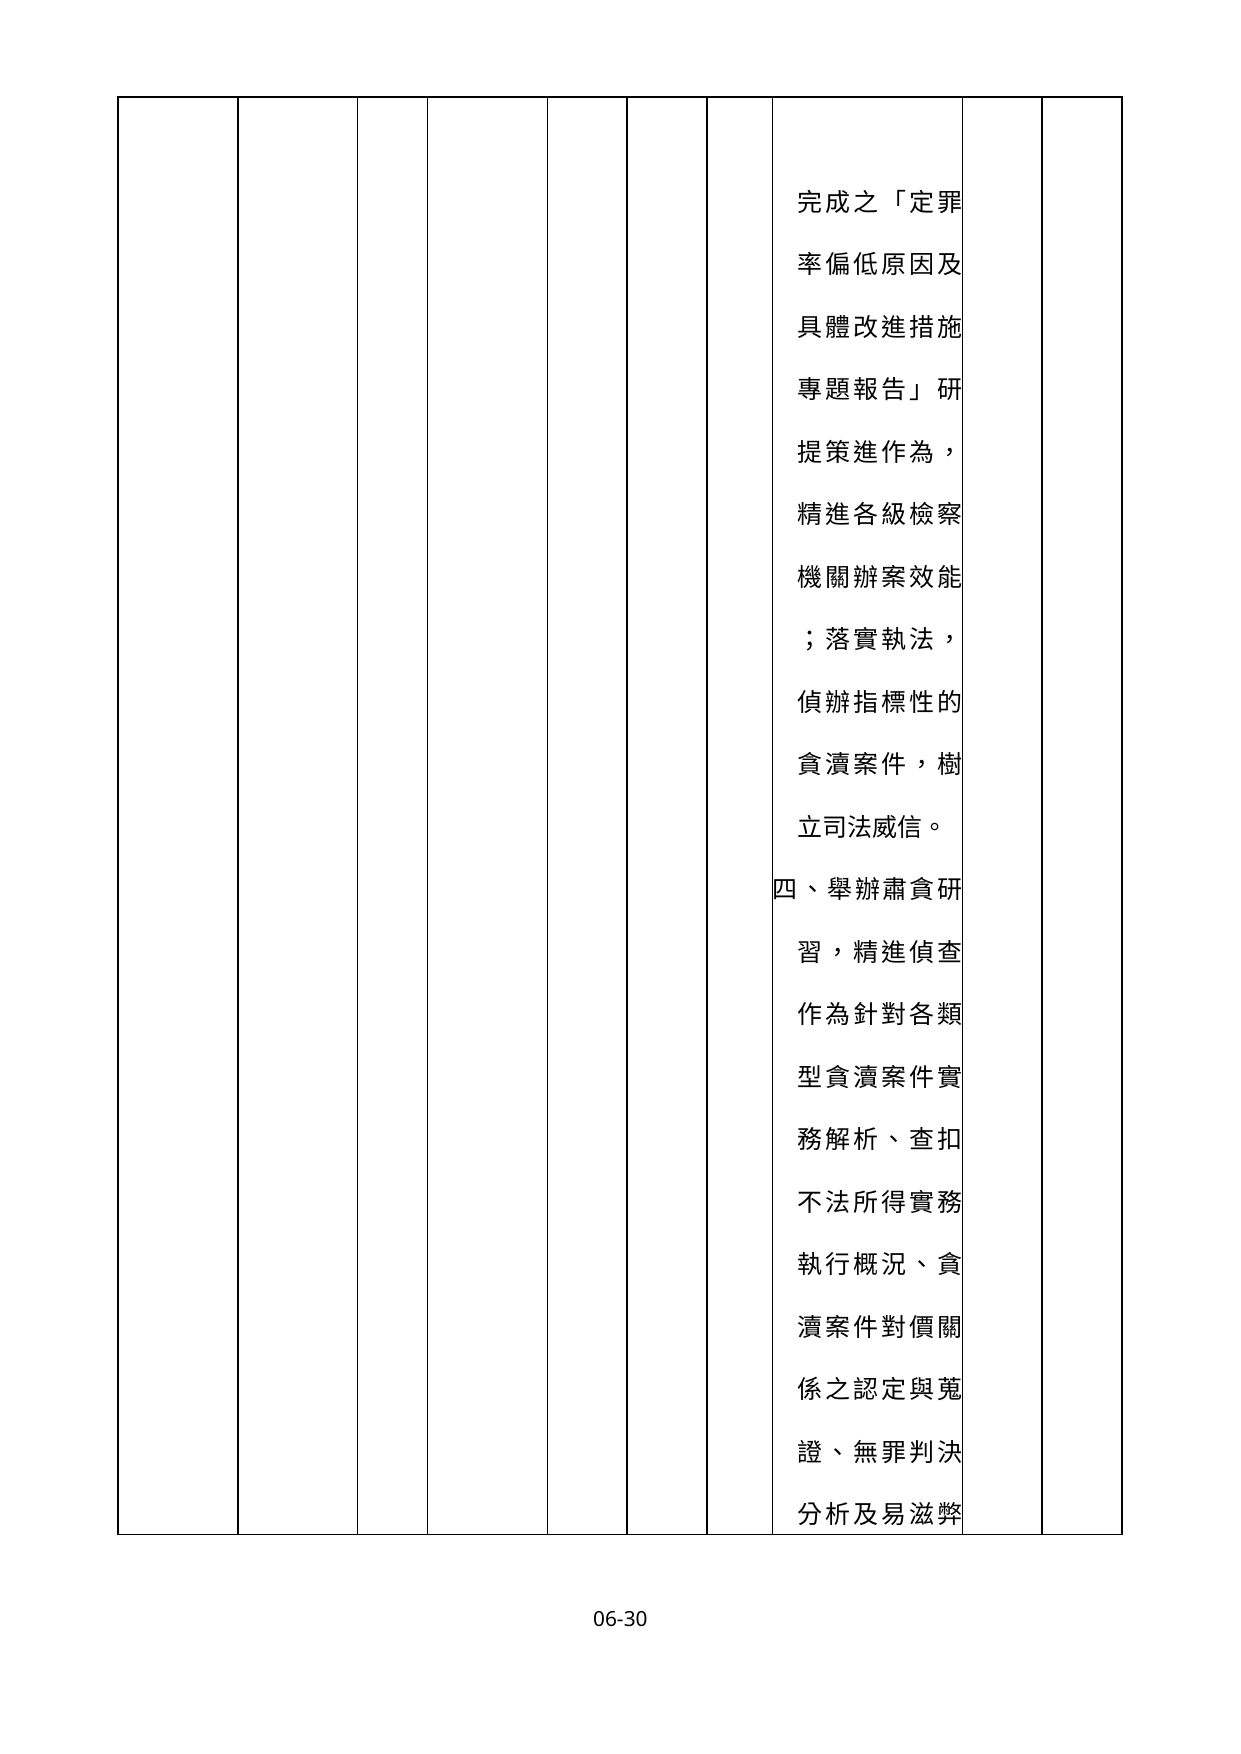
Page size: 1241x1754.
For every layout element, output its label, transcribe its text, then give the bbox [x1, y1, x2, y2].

table_cell [708, 98, 772, 1534]
table_cell [628, 98, 706, 1534]
table_cell [239, 98, 357, 1534]
table_cell [1043, 98, 1121, 1534]
table_cell [428, 98, 547, 1534]
table_cell [358, 98, 427, 1534]
table_cell [119, 98, 237, 1534]
table_cell 完成之「定罪率偏低原因及具體改進措施專題報告」研提策進作為，精進各級檢察機關辦案效能；落實執法，偵辦指標性的貪瀆案件，樹立司法威信。 四、舉辦肅貪研習，精進偵查作為針對各類型貪瀆案件實務解析、查扣不法所得實務執行概況、貪瀆案件對價關係之認定與蒐證、無罪判決分析及易滋弊 [773, 98, 962, 1534]
table_cell [548, 98, 626, 1534]
table_cell [963, 98, 1041, 1534]
